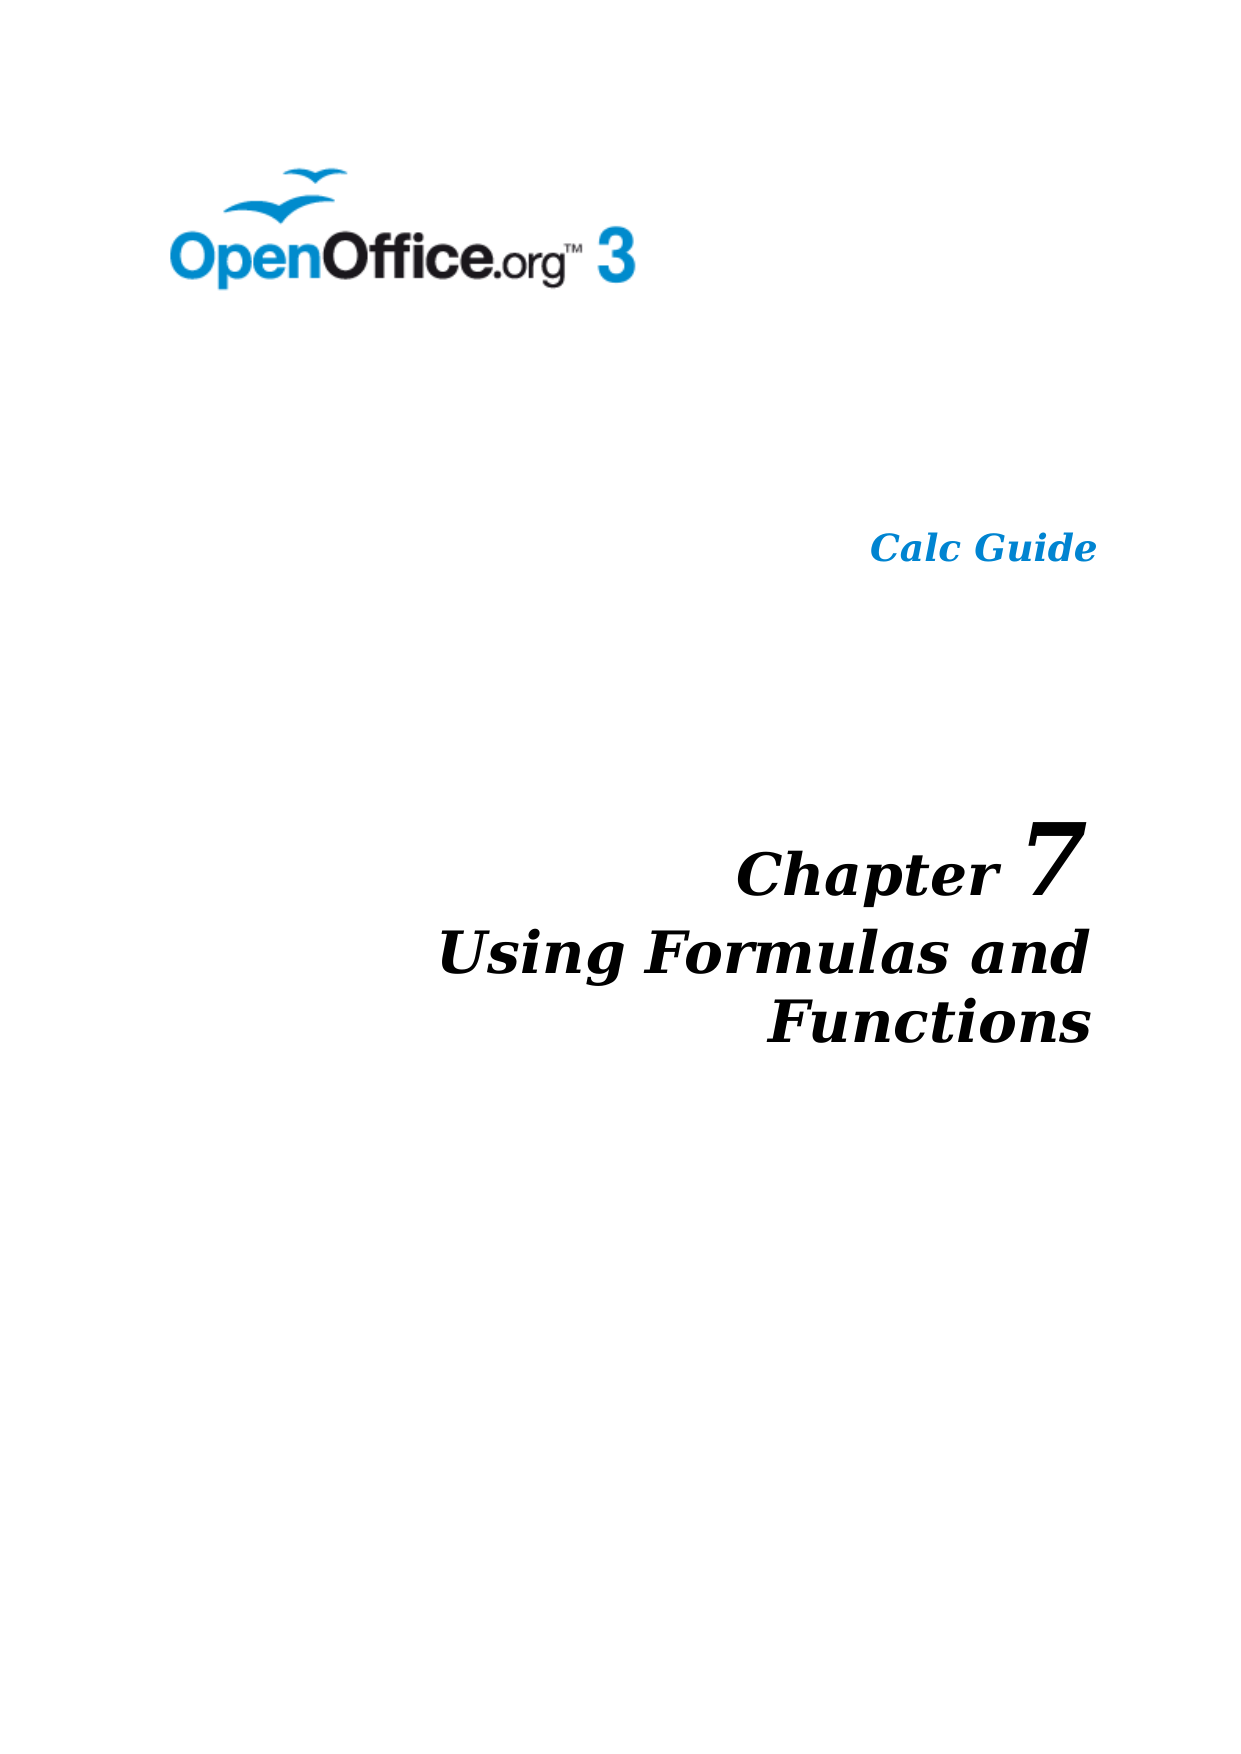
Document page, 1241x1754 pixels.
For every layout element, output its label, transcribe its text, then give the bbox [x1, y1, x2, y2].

subtitle Chapter 7 Using Formulas and Functions [188, 801, 1098, 1056]
picture [144, 140, 659, 316]
text Calc Guide [188, 526, 1098, 570]
